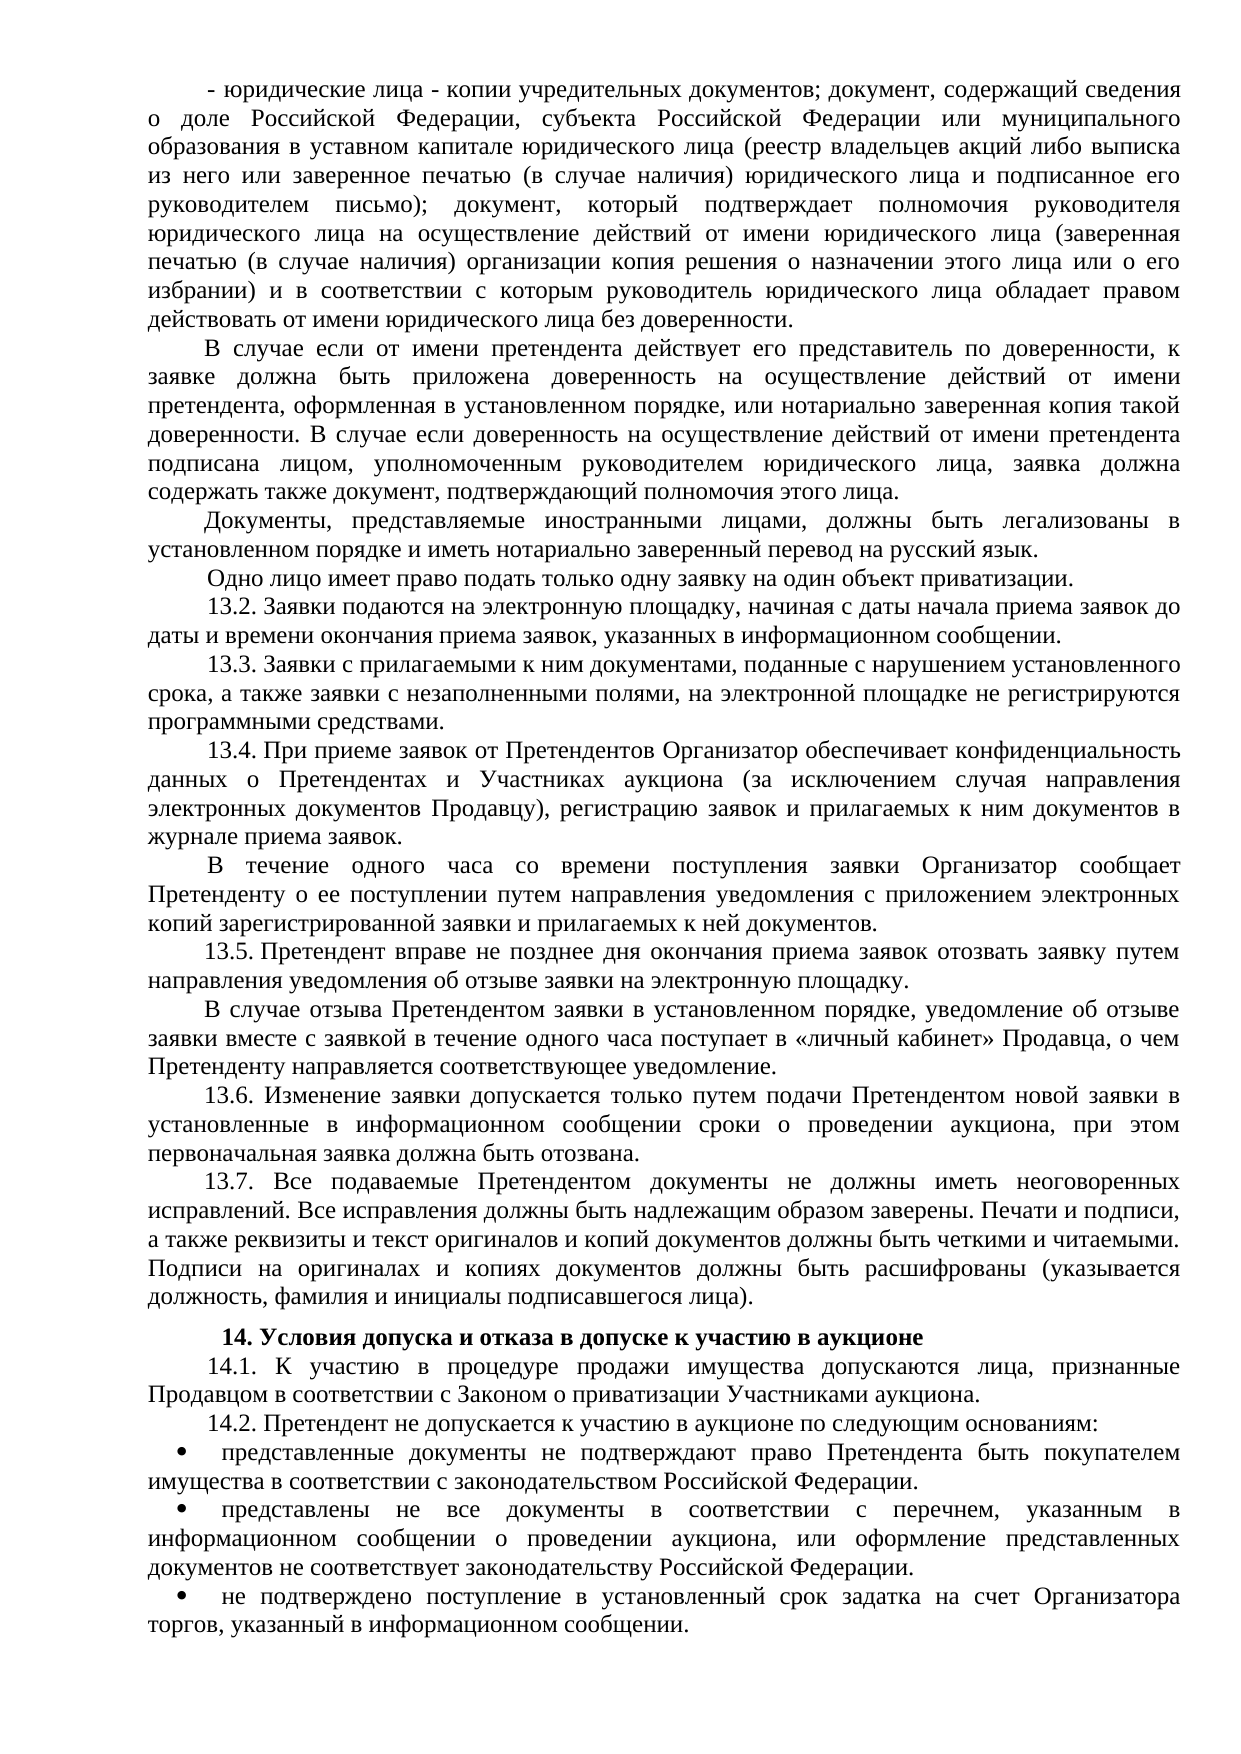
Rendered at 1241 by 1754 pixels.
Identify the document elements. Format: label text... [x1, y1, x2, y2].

text В течение одного часа со времени поступления заявки Организатор сообщает Претенденту о ее поступлении путем направления уведомления с приложением электронных копий зарегистрированной заявки и прилагаемых к ней документов. [148, 850, 1181, 936]
text - юридические лица - копии учредительных документов; документ, содержащий сведения о доле Российской Федерации, субъекта Российской Федерации или муниципального образования в уставном капитале юридического лица (реестр владельцев акций либо выписка из него или заверенное печатью (в случае наличия) юридического лица и подписанное его руководителем письмо); документ, который подтверждает полномочия руководителя юридического лица на осуществление действий от имени юридического лица (заверенная печатью (в случае наличия) организации копия решения о назначении этого лица или о его избрании) и в соответствии с которым руководитель юридического лица обладает правом действовать от имени юридического лица без доверенности. [148, 74, 1181, 333]
text 13.2. Заявки подаются на электронную площадку, начиная с даты начала приема заявок до даты и времени окончания приема заявок, указанных в информационном сообщении. [148, 591, 1181, 649]
text 14. Условия допуска и отказа в допуске к участию в аукционе [185, 1322, 1181, 1351]
list представлены не все документы в соответствии с перечнем, указанным в информационном сообщении о проведении аукциона, или оформление представленных документов не соответствует законодательству Российской Федерации. [148, 1494, 1181, 1581]
text 13.5. Претендент вправе не позднее дня окончания приема заявок отозвать заявку путем направления уведомления об отзыве заявки на электронную площадку. [148, 936, 1181, 994]
list не подтверждено поступление в установленный срок задатка на счет Организатора торгов, указанный в информационном сообщении. [148, 1581, 1181, 1638]
list представленные документы не подтверждают право Претендента быть покупателем имущества в соответствии с законодательством Российской Федерации. [148, 1437, 1181, 1494]
text 14.2. Претендент не допускается к участию в аукционе по следующим основаниям: [148, 1408, 1181, 1437]
text В случае если от имени претендента действует его представитель по доверенности, к заявке должна быть приложена доверенность на осуществление действий от имени претендента, оформленная в установленном порядке, или нотариально заверенная копия такой доверенности. В случае если доверенность на осуществление действий от имени претендента подписана лицом, уполномоченным руководителем юридического лица, заявка должна содержать также документ, подтверждающий полномочия этого лица. [148, 333, 1181, 505]
text 13.4. При приеме заявок от Претендентов Организатор обеспечивает конфиденциальность данных о Претендентах и Участниках аукциона (за исключением случая направления электронных документов Продавцу), регистрацию заявок и прилагаемых к ним документов в журнале приема заявок. [148, 735, 1181, 850]
text 13.3. Заявки с прилагаемыми к ним документами, поданные с нарушением установленного срока, а также заявки с незаполненными полями, на электронной площадке не регистрируются программными средствами. [148, 649, 1181, 735]
text 13.6. Изменение заявки допускается только путем подачи Претендентом новой заявки в установленные в информационном сообщении сроки о проведении аукциона, при этом первоначальная заявка должна быть отозвана. [148, 1080, 1181, 1166]
text Одно лицо имеет право подать только одну заявку на один объект приватизации. [148, 563, 1181, 591]
text 13.7. Все подаваемые Претендентом документы не должны иметь неоговоренных исправлений. Все исправления должны быть надлежащим образом заверены. Печати и подписи, а также реквизиты и текст оригиналов и копий документов должны быть четкими и читаемыми. Подписи на оригиналах и копиях документов должны быть расшифрованы (указывается должность, фамилия и инициалы подписавшегося лица). [148, 1166, 1181, 1310]
text 14.1. К участию в процедуре продажи имущества допускаются лица, признанные Продавцом в соответствии с Законом о приватизации Участниками аукциона. [148, 1351, 1181, 1408]
text Документы, представляемые иностранными лицами, должны быть легализованы в установленном порядке и иметь нотариально заверенный перевод на русский язык. [148, 505, 1181, 563]
text В случае отзыва Претендентом заявки в установленном порядке, уведомление об отзыве заявки вместе с заявкой в течение одного часа поступает в «личный кабинет» Продавца, о чем Претенденту направляется соответствующее уведомление. [148, 994, 1181, 1080]
